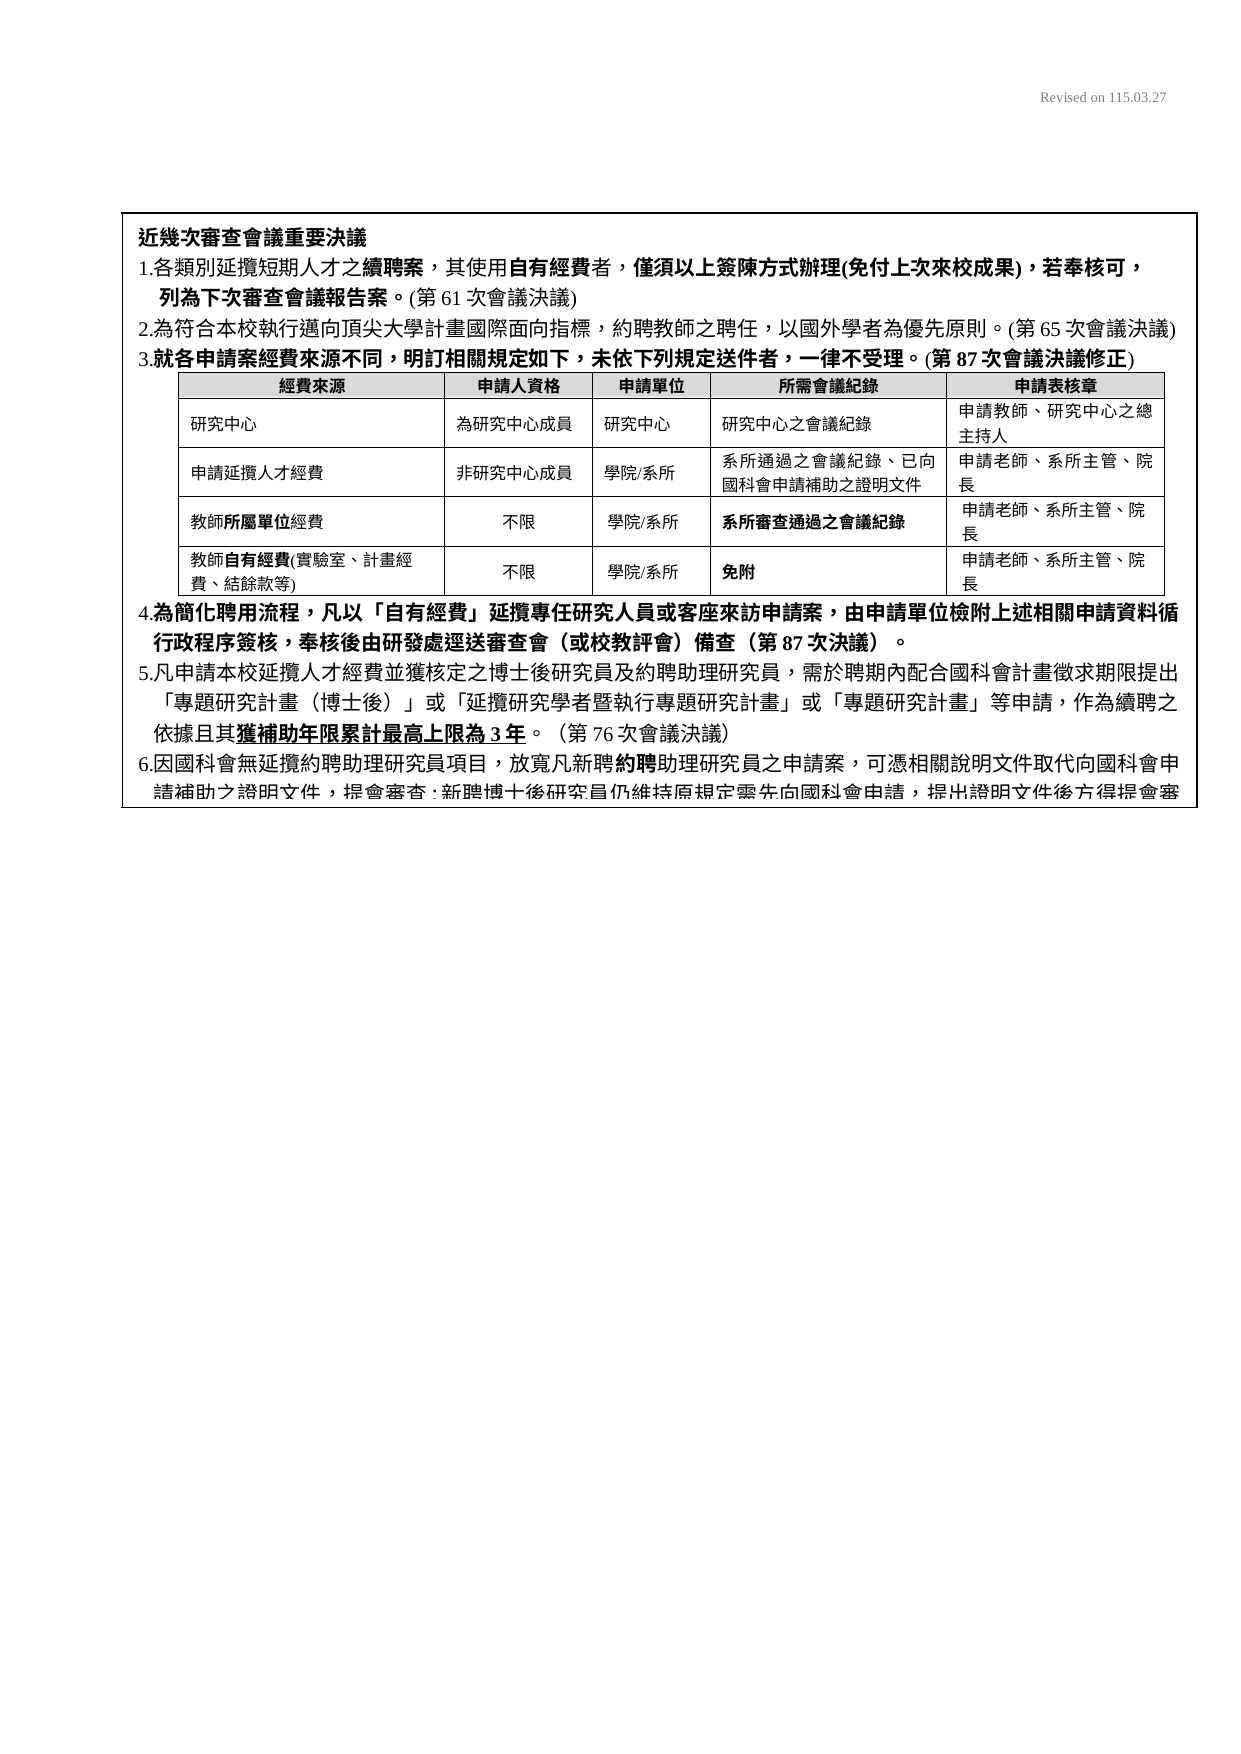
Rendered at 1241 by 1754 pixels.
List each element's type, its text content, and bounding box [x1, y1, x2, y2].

table_cell 申請教師、研究中心之總主持人 [947, 399, 1164, 447]
text 4.為簡化聘用流程，凡以「自有經費」延攬專任研究人員或客座來訪申請案，由申請單位檢附上述相關申請資料循行政程序簽核，奉核後由研發處逕送審查會（或校教評會）備查（第87次決議）。 [138, 596, 1181, 656]
table_header 經費來源 [179, 373, 444, 397]
table_cell 學院/系所 [593, 547, 710, 595]
table_header 申請單位 [593, 373, 710, 397]
table_cell 研究中心之會議紀錄 [711, 399, 946, 447]
table_cell 教師所屬單位經費 [179, 497, 444, 546]
text 6.因國科會無延攬約聘助理研究員項目，放寬凡新聘約聘助理研究員之申請案，可憑相關說明文件取代向國科會申請補助之證明文件，提會審查;新聘博士後研究員仍維持原規定需先向國科會申請，提出證明文件後方得提會審查。（第76次會議決議） [138, 747, 1181, 799]
table_cell 為研究中心成員 [445, 399, 592, 447]
table_header 所需會議紀錄 [711, 373, 946, 397]
table_cell 非研究中心成員 [445, 448, 592, 496]
table_cell 申請老師、系所主管、院長 [947, 448, 1164, 496]
table_cell 不限 [445, 547, 592, 595]
table_cell 研究中心 [593, 399, 710, 447]
table_cell 研究中心 [179, 399, 444, 447]
table_cell 申請老師、系所主管、院長 [947, 547, 1164, 595]
text 5.凡申請本校延攬人才經費並獲核定之博士後研究員及約聘助理研究員，需於聘期內配合國科會計畫徵求期限提出「專題研究計畫（博士後）」或「延攬研究學者暨執行專題研究計畫」或「專題研究計畫」等申請，作為續聘之依據且其獲補助年限累計最高上限為3年。（第76次會議決議） [138, 656, 1181, 747]
text 3.就各申請案經費來源不同，明訂相關規定如下，未依下列規定送件者，一律不受理。(第87次會議決議修正) [138, 342, 1192, 372]
table_header 申請表核章 [947, 373, 1164, 397]
table_header 申請人資格 [445, 373, 592, 397]
text 列為下次審查會議報告案。(第61次會議決議) [138, 282, 1192, 312]
table_cell 免附 [711, 547, 946, 595]
text 近幾次審查會議重要決議 [138, 221, 1181, 251]
table_cell 系所通過之會議紀錄、已向國科會申請補助之證明文件 [711, 448, 946, 496]
table_cell 申請延攬人才經費 [179, 448, 444, 496]
table_cell 教師自有經費(實驗室、計畫經費、結餘款等) [179, 547, 444, 595]
table_cell 申請老師、系所主管、院長 [947, 497, 1164, 546]
table_cell 不限 [445, 497, 592, 546]
table_cell 學院/系所 [593, 448, 710, 496]
text 2.為符合本校執行邁向頂尖大學計畫國際面向指標，約聘教師之聘任，以國外學者為優先原則。(第65次會議決議) [138, 312, 1192, 342]
text 1.各類別延攬短期人才之續聘案，其使用自有經費者，僅須以上簽陳方式辦理(免付上次來校成果)，若奉核可， [138, 251, 1192, 282]
table_cell 系所審查通過之會議紀錄 [711, 497, 946, 546]
table_cell 學院/系所 [593, 497, 710, 546]
